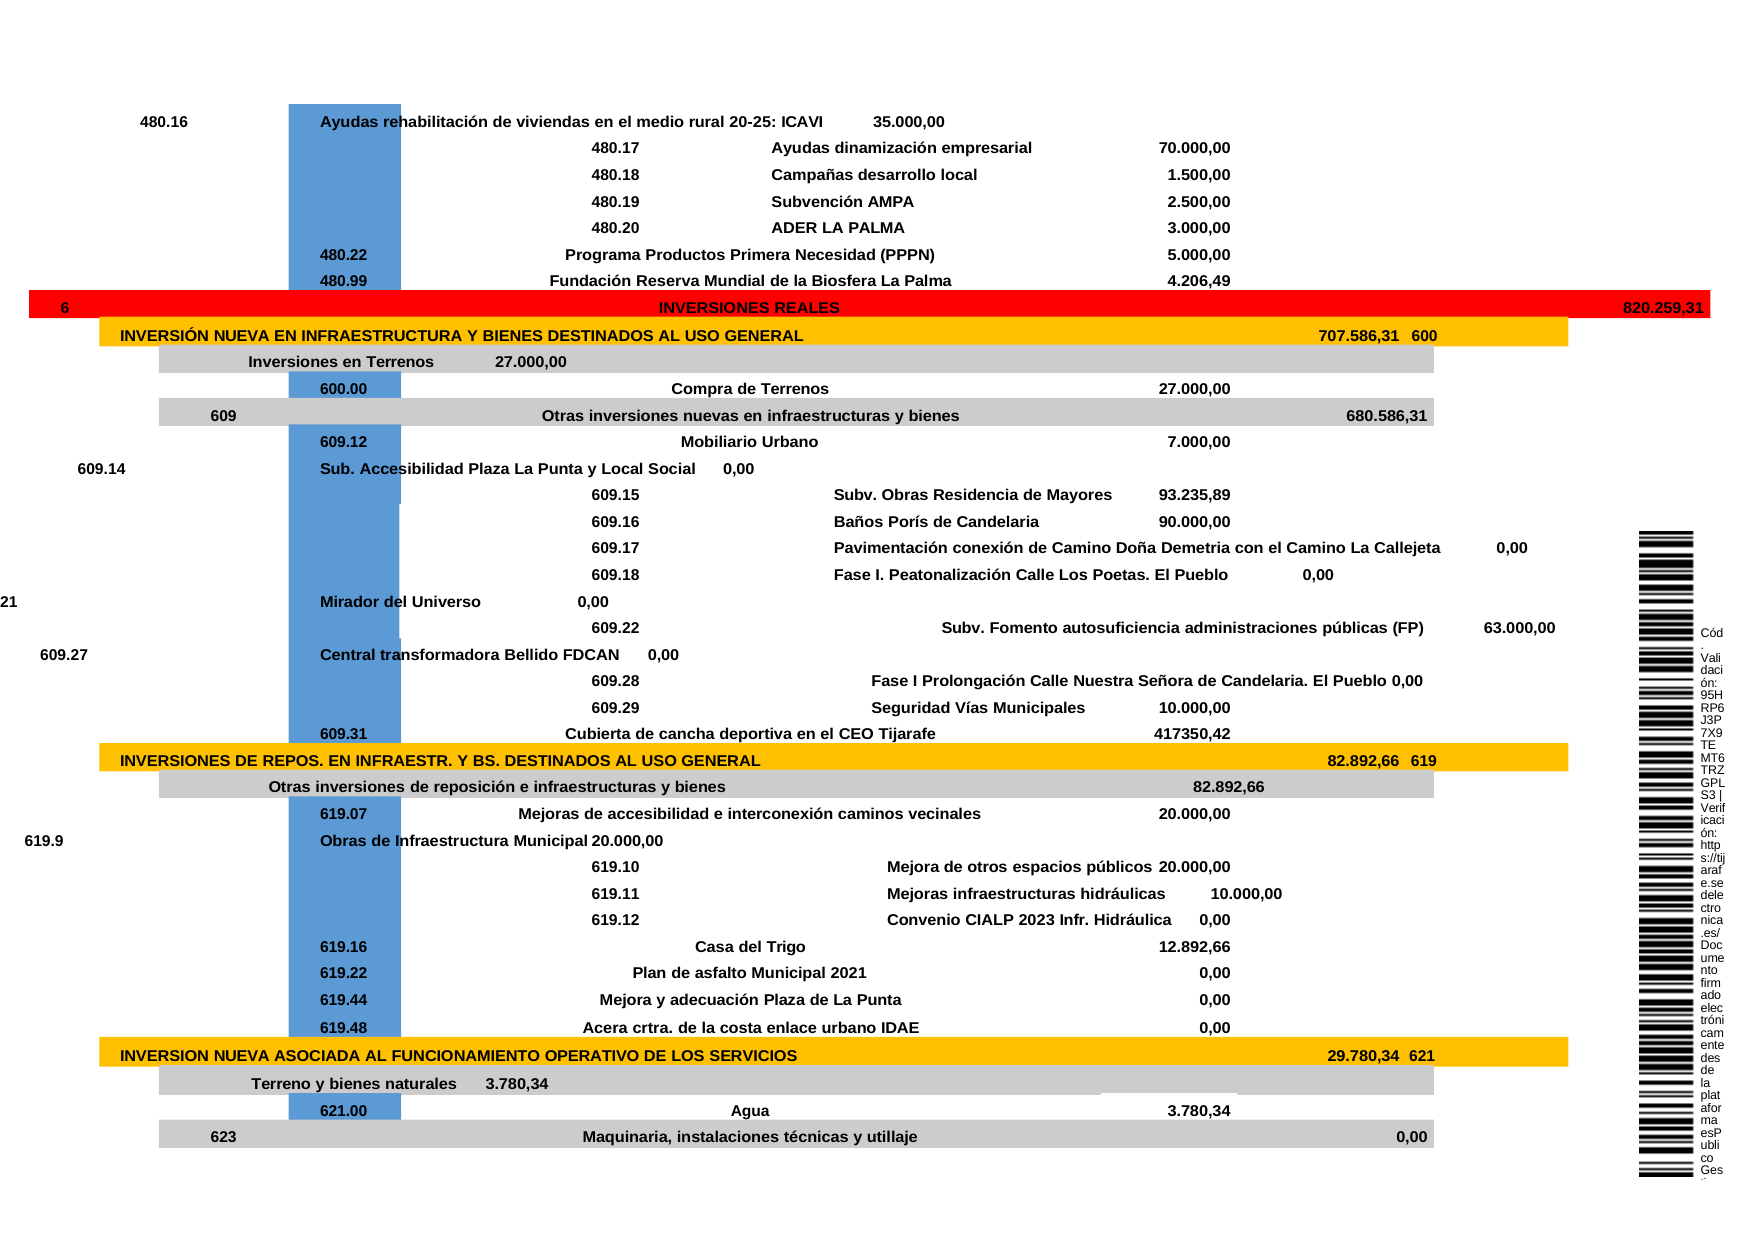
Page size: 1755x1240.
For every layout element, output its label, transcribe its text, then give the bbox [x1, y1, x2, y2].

text 609.12 Mobiliario Urbano 7.000,00 [402, 433, 1717, 451]
text 609 Otras inversiones nuevas en infraestructuras y bienes 680.586,31 [1434, 406, 1717, 424]
list Subv. Fomento autosuficiencia administraciones públicas (FP) 63.000,00 [1237, 619, 1639, 637]
list Obras de Infraestructura Municipal 20.000,00 [24, 831, 288, 849]
text 619.16 Casa del Trigo 12.892,66 [402, 938, 1639, 956]
list INVERSIONES DE REPOS. EN INFRAESTR. Y BS. DESTINADOS AL USO GENERAL 82.892,66 619 Otras inversiones de reposición e infraestructuras y bienes 82.892,66 [1434, 772, 1562, 796]
list INVERSIÓN NUEVA EN INFRAESTRUCTURA Y BIENES DESTINADOS AL USO GENERAL 707.586,31 600 Inversiones en Terrenos 27.000,00 [1434, 347, 1562, 371]
list Subvención AMPA 2.500,00 [591, 192, 1717, 210]
list Cód. Validación: 95HRP6J3P7X9TEMT6TRZGPLS3 | Verificación: https://tijarafe.sedelectronica.es/ Documento firmado electrónicamente desde la plataforma esPublico Gestiona | Página 7 de 27 [1700, 627, 1726, 1179]
list INVERSION NUEVA ASOCIADA AL FUNCIONAMIENTO OPERATIVO DE LOS SERVICIOS 29.780,34 621 Terreno y bienes naturales 3.780,34 [0, 1047, 158, 1093]
list Subv. Obras Residencia de Mayores 93.235,89 [591, 486, 1717, 504]
text 480.99 Fundación Reserva Mundial de la Biosfera La Palma 4.206,49 [402, 272, 1717, 290]
list INVERSION NUEVA ASOCIADA AL FUNCIONAMIENTO OPERATIVO DE LOS SERVICIOS 29.780,34 621 Terreno y bienes naturales 3.780,34 [1434, 1067, 1562, 1093]
list Fase I Prolongación Calle Nuestra Señora de Candelaria. El Pueblo 0,00 [1237, 672, 1639, 690]
text 619.07 Mejoras de accesibilidad e interconexión caminos vecinales 20.000,00 [402, 805, 1639, 823]
list Ayudas dinamización empresarial 70.000,00 [591, 139, 1717, 157]
text 623 Maquinaria, instalaciones técnicas y utillaje 0,00 [1434, 1128, 1639, 1146]
list Central transformadora Bellido FDCAN 0,00 [402, 645, 1101, 663]
text 619.22 Plan de asfalto Municipal 2021 0,00 [402, 964, 1639, 982]
list Mirador del Universo 0,00 [0, 592, 288, 610]
list Mejora de otros espacios públicos 20.000,00 [591, 858, 1639, 876]
list Baños Porís de Candelaria 90.000,00 [1237, 513, 1717, 531]
text 609.31 Cubierta de cancha deportiva en el CEO Tijarafe 417350,42 [402, 725, 1639, 743]
list Fase I Prolongación Calle Nuestra Señora de Candelaria. El Pueblo 0,00 [591, 672, 1101, 690]
list Obras de Infraestructura Municipal 20.000,00 [402, 831, 1639, 849]
list Pavimentación conexión de Camino Doña Demetria con el Camino La Callejeta 0,00 [1103, 539, 1639, 557]
text 619.48 Acera crtra. de la costa enlace urbano IDAE 0,00 [402, 1019, 1639, 1037]
list Fase I. Peatonalización Calle Los Poetas. El Pueblo 0,00 [1237, 566, 1639, 584]
list Subv. Fomento autosuficiencia administraciones públicas (FP) 63.000,00 [1698, 619, 1727, 1179]
text 621.00 Agua 3.780,34 [402, 1103, 1101, 1119]
text 621.00 Agua 3.780,34 [1237, 1103, 1639, 1120]
list Sub. Accesibilidad Plaza La Punta y Local Social 0,00 [77, 459, 288, 477]
list Central transformadora Bellido FDCAN 0,00 [40, 645, 288, 663]
list Convenio CIALP 2023 Infr. Hidráulica 0,00 [591, 911, 1639, 929]
list INVERSIÓN NUEVA EN INFRAESTRUCTURA Y BIENES DESTINADOS AL USO GENERAL 707.586,31 600 Inversiones en Terrenos 27.000,00 [0, 327, 158, 371]
text 619.44 Mejora y adecuación Plaza de La Punta 0,00 [402, 991, 1639, 1009]
list Central transformadora Bellido FDCAN 0,00 [1237, 645, 1639, 663]
text 480.22 Programa Productos Primera Necesidad (PPPN) 5.000,00 [402, 245, 1717, 263]
list Ayudas rehabilitación de viviendas en el medio rural 20-25: ICAVI 35.000,00 [140, 113, 288, 131]
list Seguridad Vías Municipales 10.000,00 [591, 698, 1639, 717]
list Mejoras infraestructuras hidráulicas 10.000,00 [591, 884, 1639, 902]
list ADER LA PALMA 3.000,00 [591, 219, 1717, 237]
list Campañas desarrollo local 1.500,00 [591, 166, 1717, 184]
list INVERSIONES DE REPOS. EN INFRAESTR. Y BS. DESTINADOS AL USO GENERAL 82.892,66 619 Otras inversiones de reposición e infraestructuras y bienes 82.892,66 [0, 752, 158, 796]
list Mirador del Universo 0,00 [1237, 592, 1639, 610]
list Sub. Accesibilidad Plaza La Punta y Local Social 0,00 [402, 459, 1717, 477]
text 600.00 Compra de Terrenos 27.000,00 [402, 380, 1717, 398]
list Ayudas rehabilitación de viviendas en el medio rural 20-25: ICAVI 35.000,00 [402, 113, 1717, 131]
